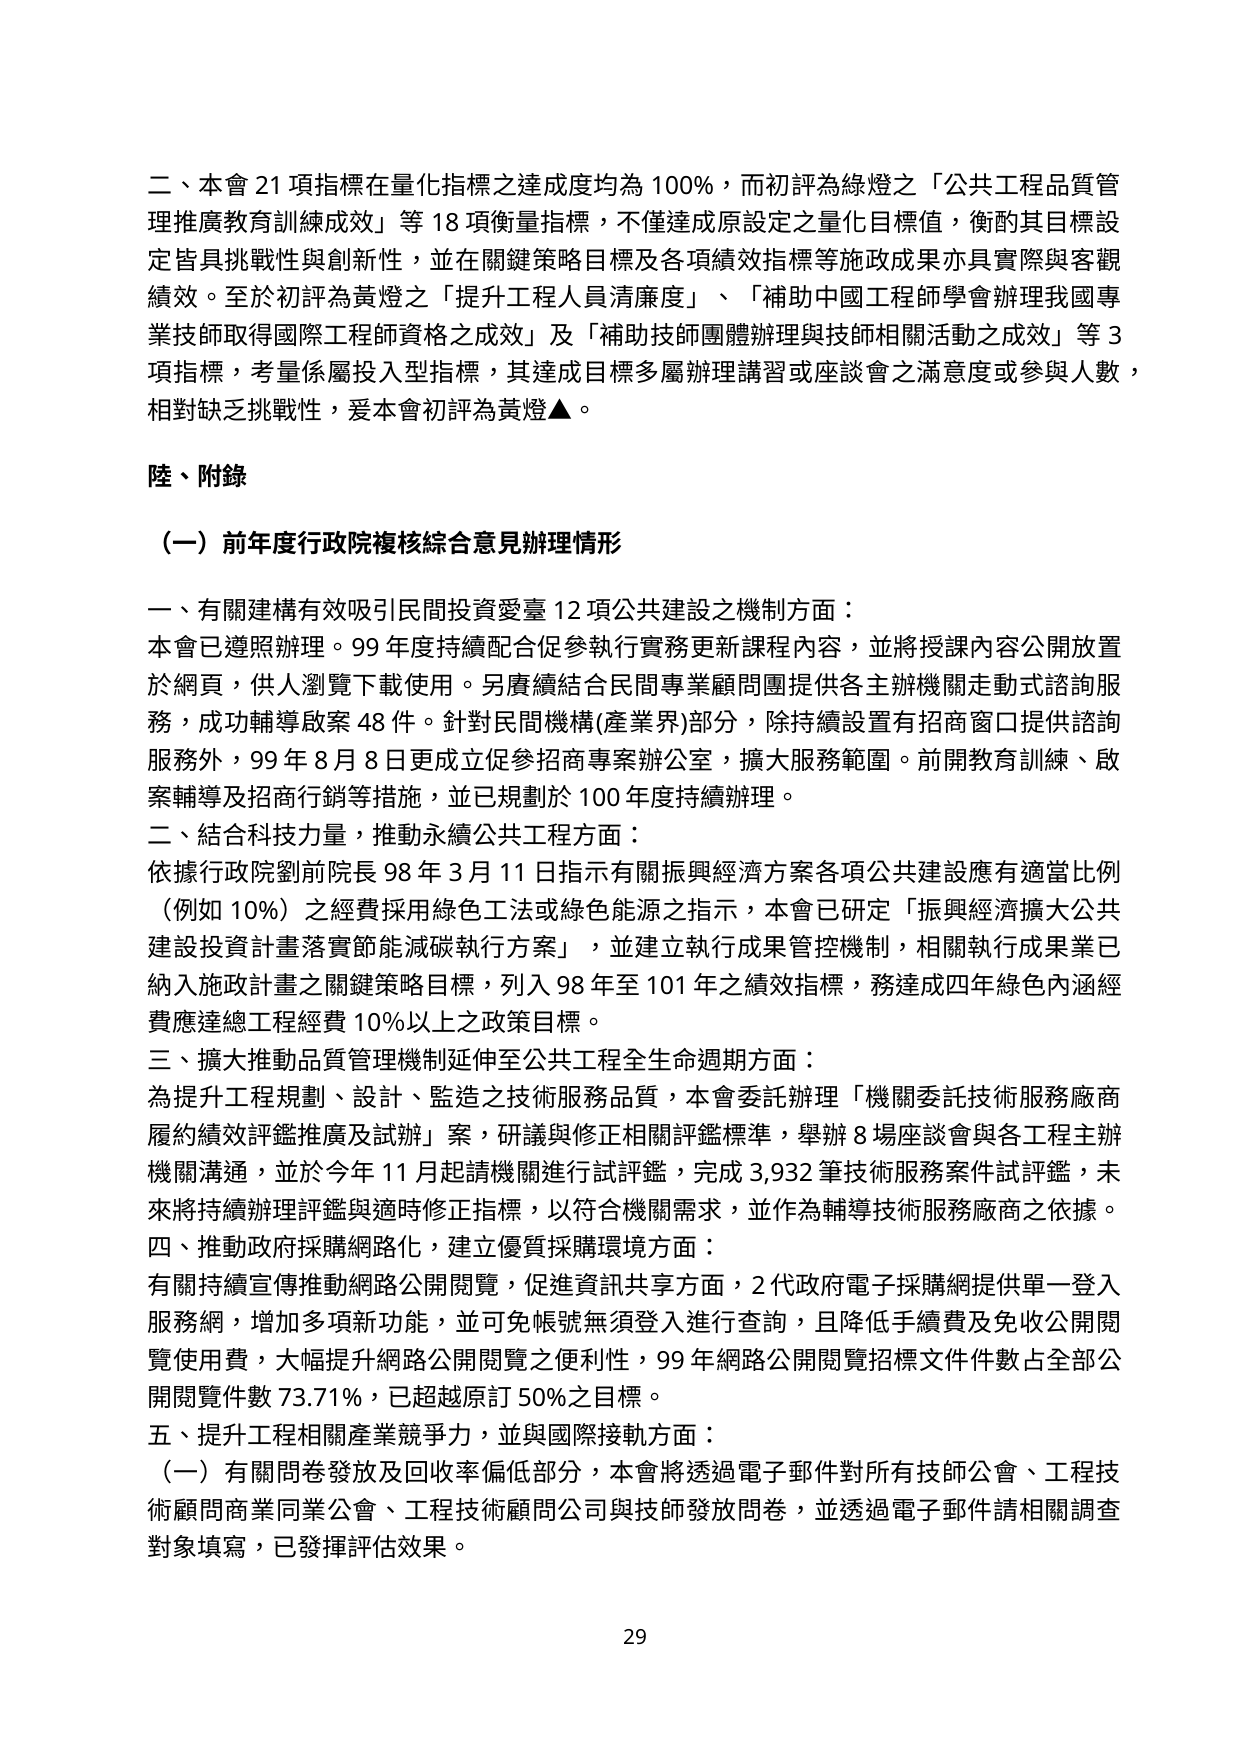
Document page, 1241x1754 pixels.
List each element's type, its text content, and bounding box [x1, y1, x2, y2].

text 四、推動政府採購網路化，建立優質採購環境方面： [148, 1227, 1122, 1264]
text 為提升工程規劃、設計、監造之技術服務品質，本會委託辦理「機關委託技術服務廠商履約績效評鑑推廣及試辦」案，研議與修正相關評鑑標準，舉辦8場座談會與各工程主辦機關溝通，並於今年11月起請機關進行試評鑑，完成3,932筆技術服務案件試評鑑，未來將持續辦理評鑑與適時修正指標，以符合機關需求，並作為輔導技術服務廠商之依據。 [148, 1077, 1122, 1227]
text 一、有關建構有效吸引民間投資愛臺12項公共建設之機制方面： [148, 589, 1122, 627]
text 二、本會21項指標在量化指標之達成度均為100%，而初評為綠燈之「公共工程品質管理推廣教育訓練成效」等18項衡量指標，不僅達成原設定之量化目標值，衡酌其目標設定皆具挑戰性與創新性，並在關鍵策略目標及各項績效指標等施政成果亦具實際與客觀績效。至於初評為黃燈之「提升工程人員清廉度」、「補助中國工程師學會辦理我國專業技師取得國際工程師資格之成效」及「補助技師團體辦理與技師相關活動之成效」等3項指標，考量係屬投入型指標，其達成目標多屬辦理講習或座談會之滿意度或參與人數，相對缺乏挑戰性，爰本會初評為黃燈▲。 [148, 164, 1122, 427]
text 本會已遵照辦理。99年度持續配合促參執行實務更新課程內容，並將授課內容公開放置於網頁，供人瀏覽下載使用。另賡續結合民間專業顧問團提供各主辦機關走動式諮詢服務，成功輔導啟案48件。針對民間機構(產業界)部分，除持續設置有招商窗口提供諮詢服務外，99年8月8日更成立促參招商專案辦公室，擴大服務範圍。前開教育訓練、啟案輔導及招商行銷等措施，並已規劃於100年度持續辦理。 [148, 627, 1122, 814]
text （一）有關問卷發放及回收率偏低部分，本會將透過電子郵件對所有技師公會、工程技術顧問商業同業公會、工程技術顧問公司與技師發放問卷，並透過電子郵件請相關調查對象填寫，已發揮評估效果。 [148, 1452, 1122, 1564]
text 五、提升工程相關產業競爭力，並與國際接軌方面： [148, 1414, 1122, 1452]
text （一）前年度行政院複核綜合意見辦理情形 [148, 523, 1122, 560]
text 三、擴大推動品質管理機制延伸至公共工程全生命週期方面： [148, 1039, 1122, 1077]
text 二、結合科技力量，推動永續公共工程方面： [148, 814, 1122, 852]
text 依據行政院劉前院長98年3月11日指示有關振興經濟方案各項公共建設應有適當比例（例如10%）之經費採用綠色工法或綠色能源之指示，本會已研定「振興經濟擴大公共建設投資計畫落實節能減碳執行方案」，並建立執行成果管控機制，相關執行成果業已納入施政計畫之關鍵策略目標，列入98年至101年之績效指標，務達成四年綠色內涵經費應達總工程經費10％以上之政策目標。 [148, 852, 1122, 1039]
text 陸、附錄 [148, 456, 1122, 494]
text 有關持續宣傳推動網路公開閱覽，促進資訊共享方面，2代政府電子採購網提供單一登入服務網，增加多項新功能，並可免帳號無須登入進行查詢，且降低手續費及免收公開閱覽使用費，大幅提升網路公開閱覽之便利性，99年網路公開閱覽招標文件件數占全部公開閱覽件數73.71%，已超越原訂50%之目標。 [148, 1264, 1122, 1414]
